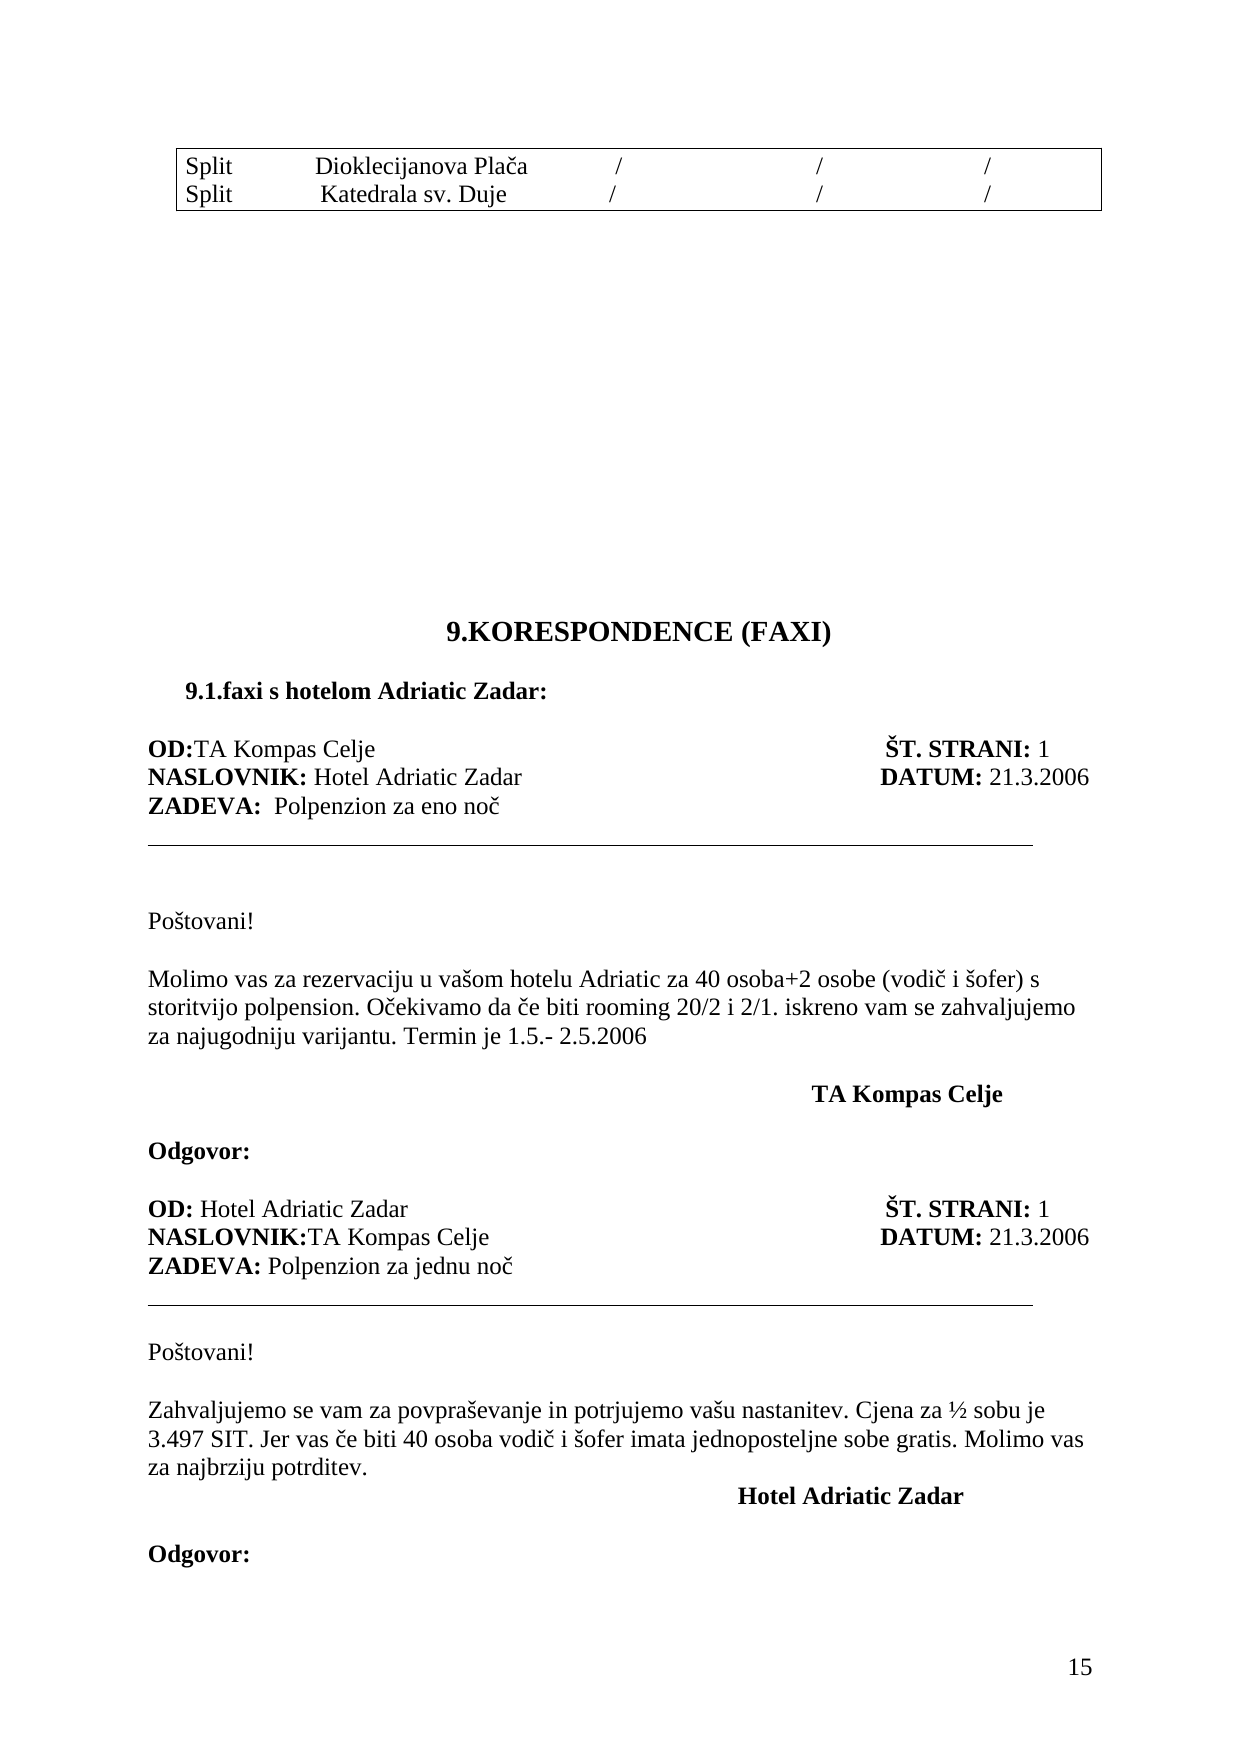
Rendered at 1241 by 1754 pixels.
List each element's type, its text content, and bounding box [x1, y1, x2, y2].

text Split Katedrala sv. Duje / / / [177, 176, 1101, 210]
text OD:TA Kompas Celje ŠT. STRANI: 1 [148, 734, 1093, 762]
text Hotel Adriatic Zadar [148, 1481, 1093, 1510]
text TA Kompas Celje [148, 1079, 1093, 1107]
text Poštovani! [148, 1337, 1093, 1366]
text Split Dioklecijanova Plača / / / [177, 149, 1101, 176]
text NASLOVNIK:TA Kompas Celje DATUM: 21.3.2006 [148, 1222, 1093, 1251]
text Molimo vas za rezervaciju u vašom hotelu Adriatic za 40 osoba+2 osobe (vodič i šofer) s storitvijo polpension. Očekivamo da če biti rooming 20/2 i 2/1. iskreno vam se zahvaljujemo za najugodniju varijantu. Termin je 1.5.- 2.5.2006 [148, 964, 1093, 1050]
text Odgovor: [148, 1136, 1093, 1165]
text OD: Hotel Adriatic Zadar ŠT. STRANI: 1 [148, 1194, 1093, 1222]
text 9.1.faxi s hotelom Adriatic Zadar: [185, 676, 1093, 705]
text 9.KORESPONDENCE (FAXI) [185, 614, 1093, 647]
text Zahvaljujemo se vam za povpraševanje in potrjujemo vašu nastanitev. Cjena za ½ sobu je 3.497 SIT. Jer vas če biti 40 osoba vodič i šofer imata jednoposteljne sobe gratis. Molimo vas za najbrziju potrditev. [148, 1395, 1093, 1481]
text NASLOVNIK: Hotel Adriatic Zadar DATUM: 21.3.2006 [148, 762, 1093, 791]
text Odgovor: [148, 1539, 1093, 1567]
text Poštovani! [148, 906, 1093, 935]
text ZADEVA: Polpenzion za jednu noč [148, 1251, 1093, 1280]
text ZADEVA: Polpenzion za eno noč [148, 791, 1093, 820]
